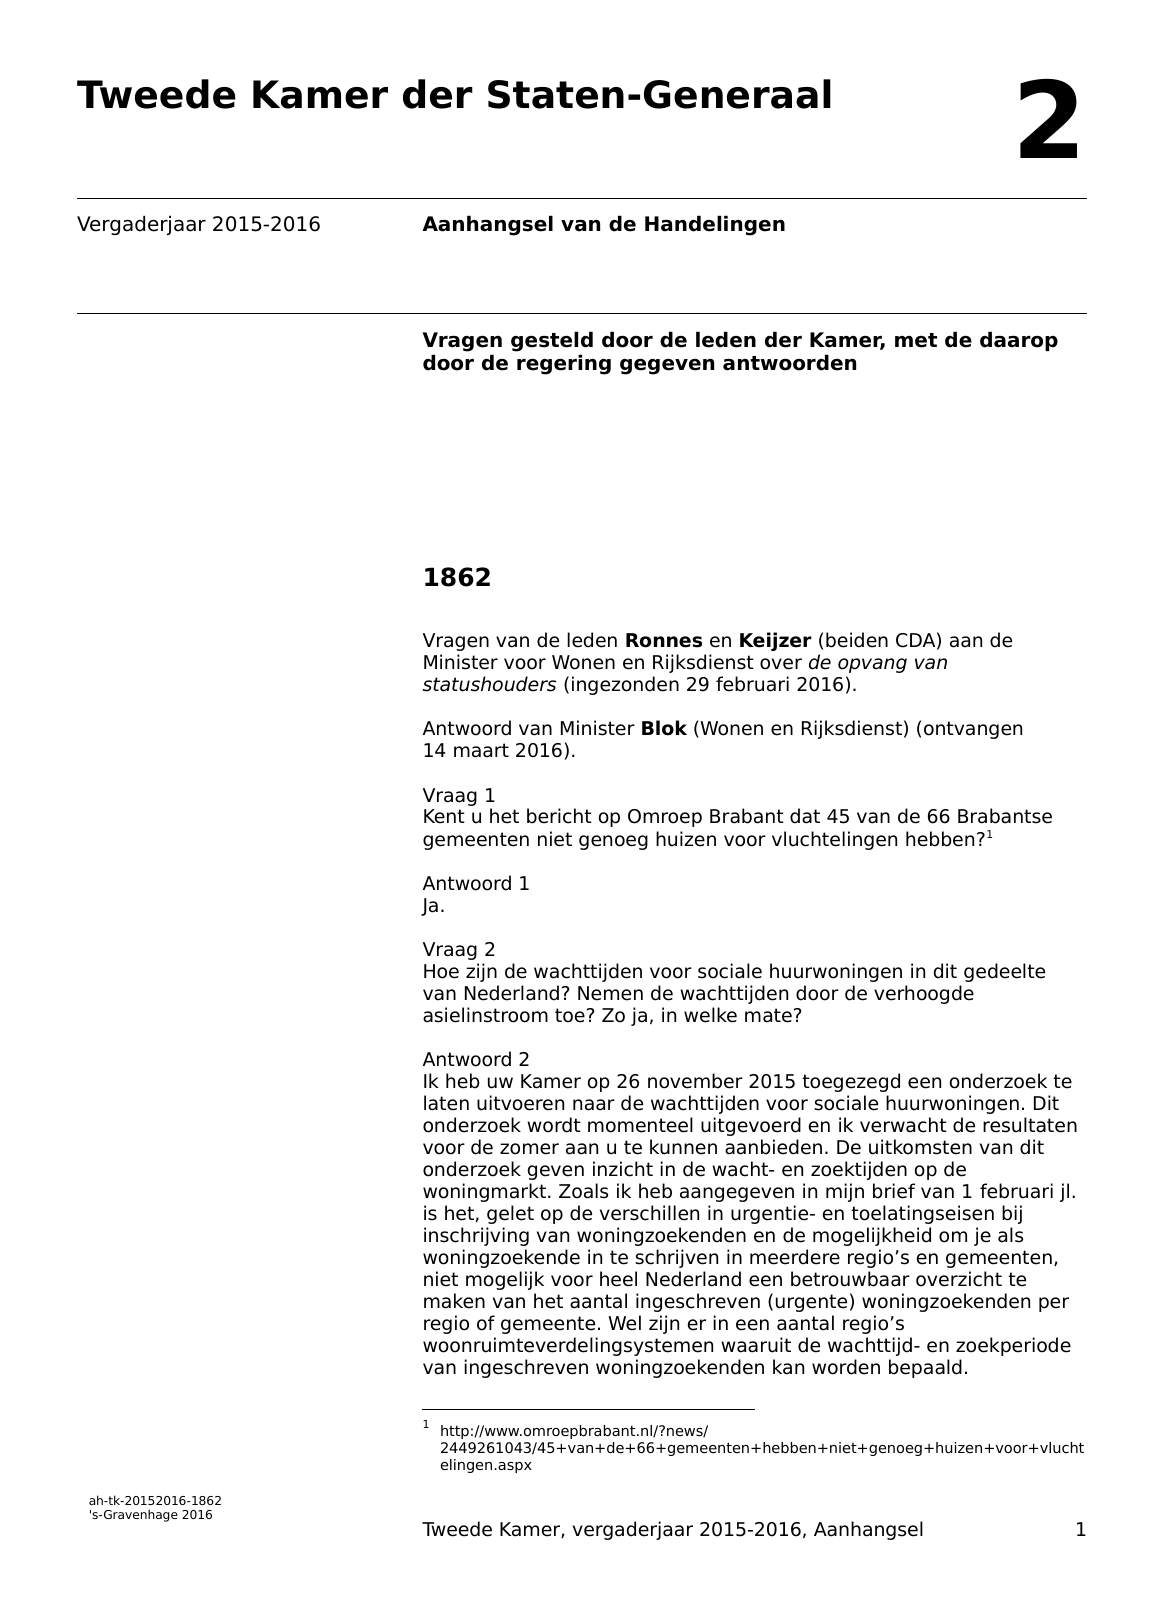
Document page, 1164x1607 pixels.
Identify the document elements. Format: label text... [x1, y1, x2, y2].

text 's-Gravenhage 2016 [88, 1508, 323, 1522]
table_cell Vergaderjaar 2015-2016 [77, 199, 422, 313]
text Ja. [422, 894, 1087, 917]
text Antwoord 1 [422, 873, 1087, 894]
text Vraag 2 [422, 939, 1087, 961]
text 1862 [422, 563, 1087, 592]
text Vraag 1 [422, 784, 1087, 806]
table_cell [77, 314, 422, 375]
text Ik heb uw Kamer op 26 november 2015 toegezegd een onderzoek te laten uitvoeren naar de wachttijden voor sociale huurwoningen. Dit onderzoek wordt momenteel uitgevoerd en ik verwacht de resultaten voor de zomer aan u te kunnen aanbieden. De uitkomsten van dit onderzoek geven inzicht in de wacht- en zoektijden op de woningmarkt. Zoals ik heb aangegeven in mijn brief van 1 februari jl. is het, gelet op de verschillen in urgentie- en toelatingseisen bij inschrijving van woningzoekenden en de mogelijkheid om je als woningzoekende in te schrijven in meerdere regio’s en gemeenten, niet mogelijk voor heel Nederland een betrouwbaar overzicht te maken van het aantal ingeschreven (urgente) woningzoekenden per regio of gemeente. Wel zijn er in een aantal regio’s woonruimteverdelingsystemen waaruit de wachttijd- en zoekperiode van ingeschreven woningzoekenden kan worden bepaald. [422, 1071, 1087, 1378]
text http://www.omroepbrabant.nl/?news/2449261043/45+van+de+66+gemeenten+hebben+niet+genoeg+huizen+voor+vluchtelingen.aspx [422, 1418, 1087, 1474]
text ah-tk-20152016-1862 [88, 1494, 323, 1508]
text Hoe zijn de wachttijden voor sociale huurwoningen in dit gedeelte van Nederland? Nemen de wachttijden door de verhoogde asielinstroom toe? Zo ja, in welke mate? [422, 961, 1087, 1027]
table_cell Aanhangsel van de Handelingen [422, 199, 1087, 313]
table_header 2 [886, 59, 1087, 198]
text Vragen van de leden Ronnes en Keijzer (beiden CDA) aan de Minister voor Wonen en Rijksdienst over de opvang van statushouders (ingezonden 29 februari 2016). [422, 630, 1087, 696]
text Antwoord 2 [422, 1049, 1087, 1071]
text Kent u het bericht op Omroep Brabant dat 45 van de 66 Brabantse gemeenten niet genoeg huizen voor vluchtelingen hebben? [422, 806, 1087, 850]
text Antwoord van Minister Blok (Wonen en Rijksdienst) (ontvangen 14 maart 2016). [422, 718, 1087, 762]
table_cell Vragen gesteld door de leden der Kamer, met de daarop door de regering gegeven antwoorden [422, 314, 1087, 375]
table_header Tweede Kamer der Staten-Generaal [77, 59, 886, 198]
